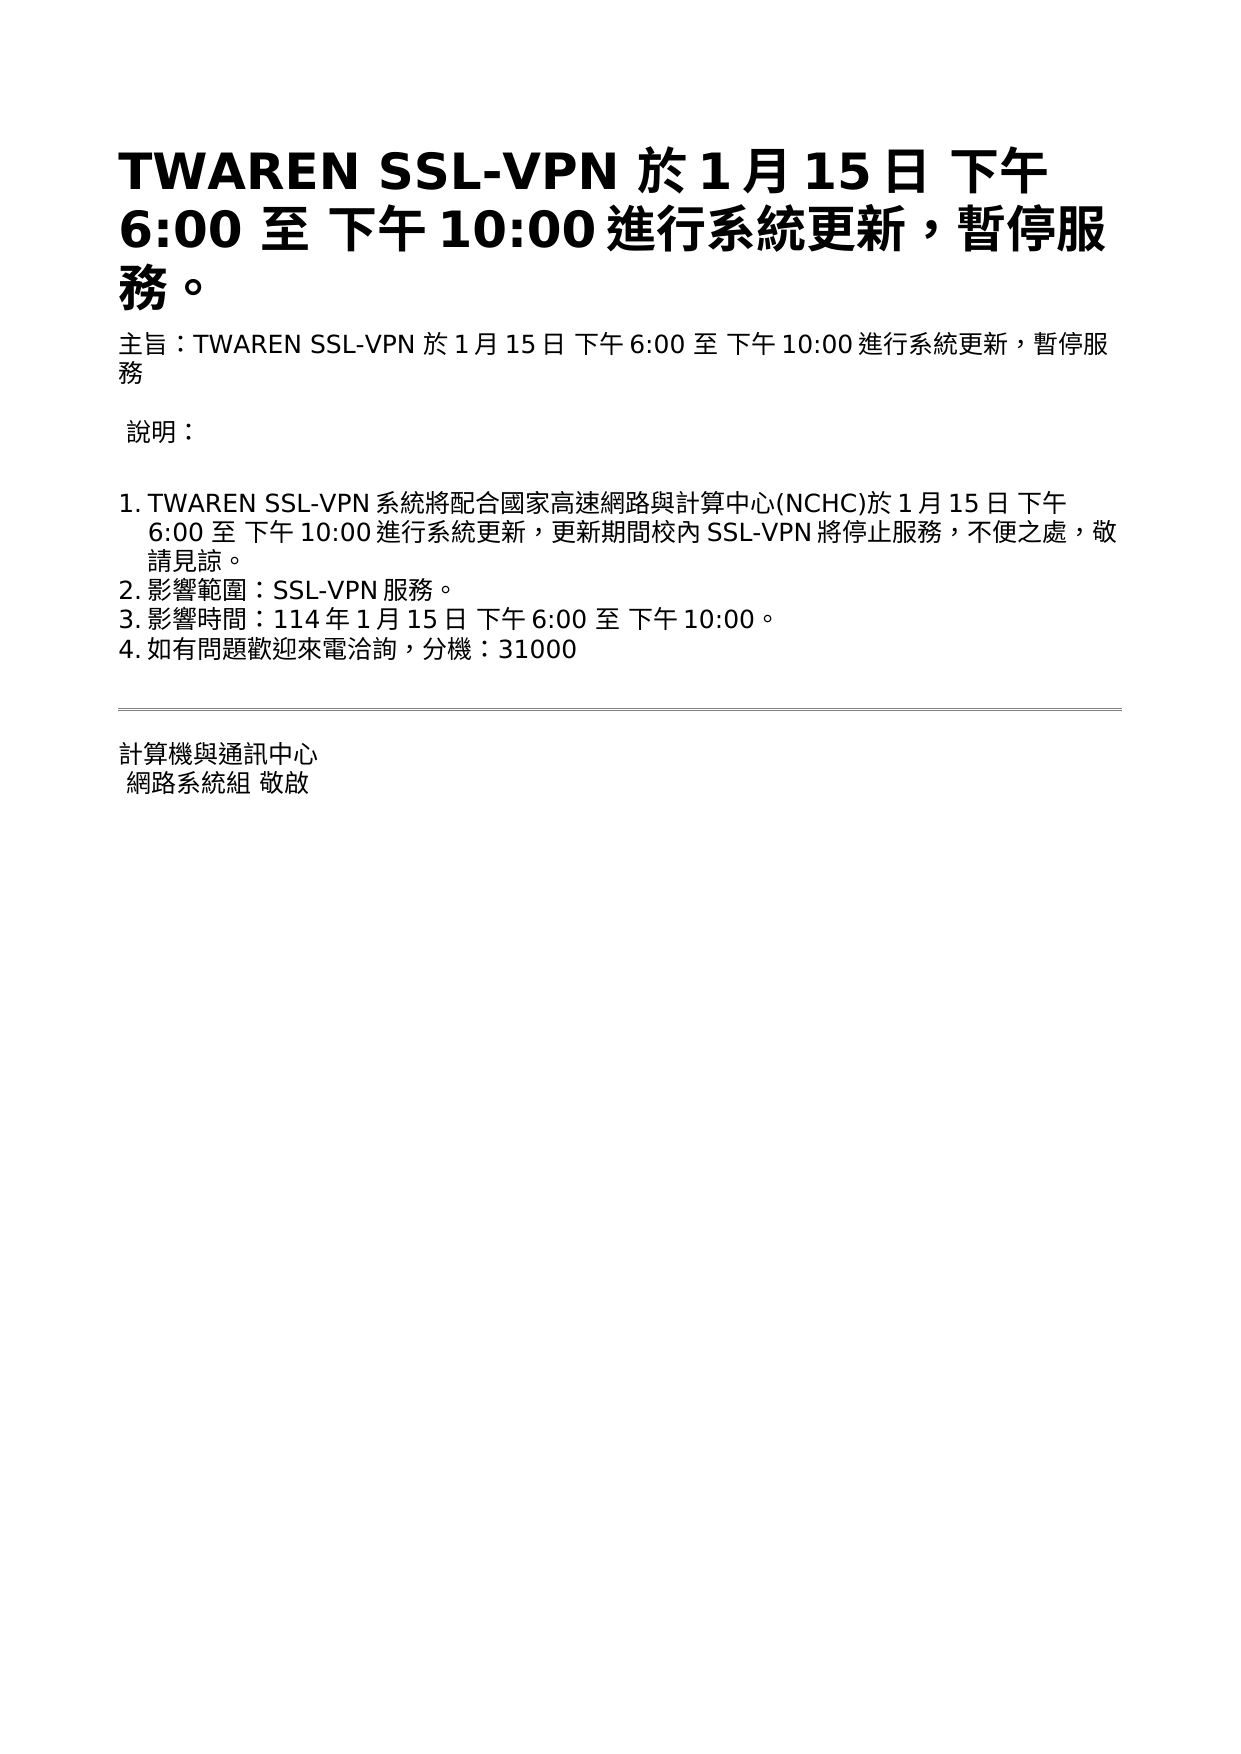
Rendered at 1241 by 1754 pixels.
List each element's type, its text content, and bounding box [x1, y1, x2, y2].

text 主旨：TWAREN SSL-VPN 於1月15日 下午6:00 至 下午10:00進行系統更新，暫停服務 說明： [118, 330, 1122, 447]
list 影響時間：114年1月15日 下午6:00 至 下午10:00。 [118, 606, 1122, 635]
text 計算機與通訊中心 網路系統組 敬啟 [118, 740, 1122, 798]
list 如有問題歡迎來電洽詢，分機：31000 [118, 635, 1122, 664]
list TWAREN SSL-VPN系統將配合國家高速網路與計算中心(NCHC)於1月15日 下午6:00 至 下午10:00進行系統更新，更新期間校內SSL-VPN將停止服務，不便之處，敬請見諒。 [118, 489, 1122, 576]
subtitle TWAREN SSL-VPN 於1月15日 下午6:00 至 下午10:00進行系統更新，暫停服務。 [118, 143, 1122, 318]
list 影響範圍：SSL-VPN服務。 [118, 576, 1122, 606]
